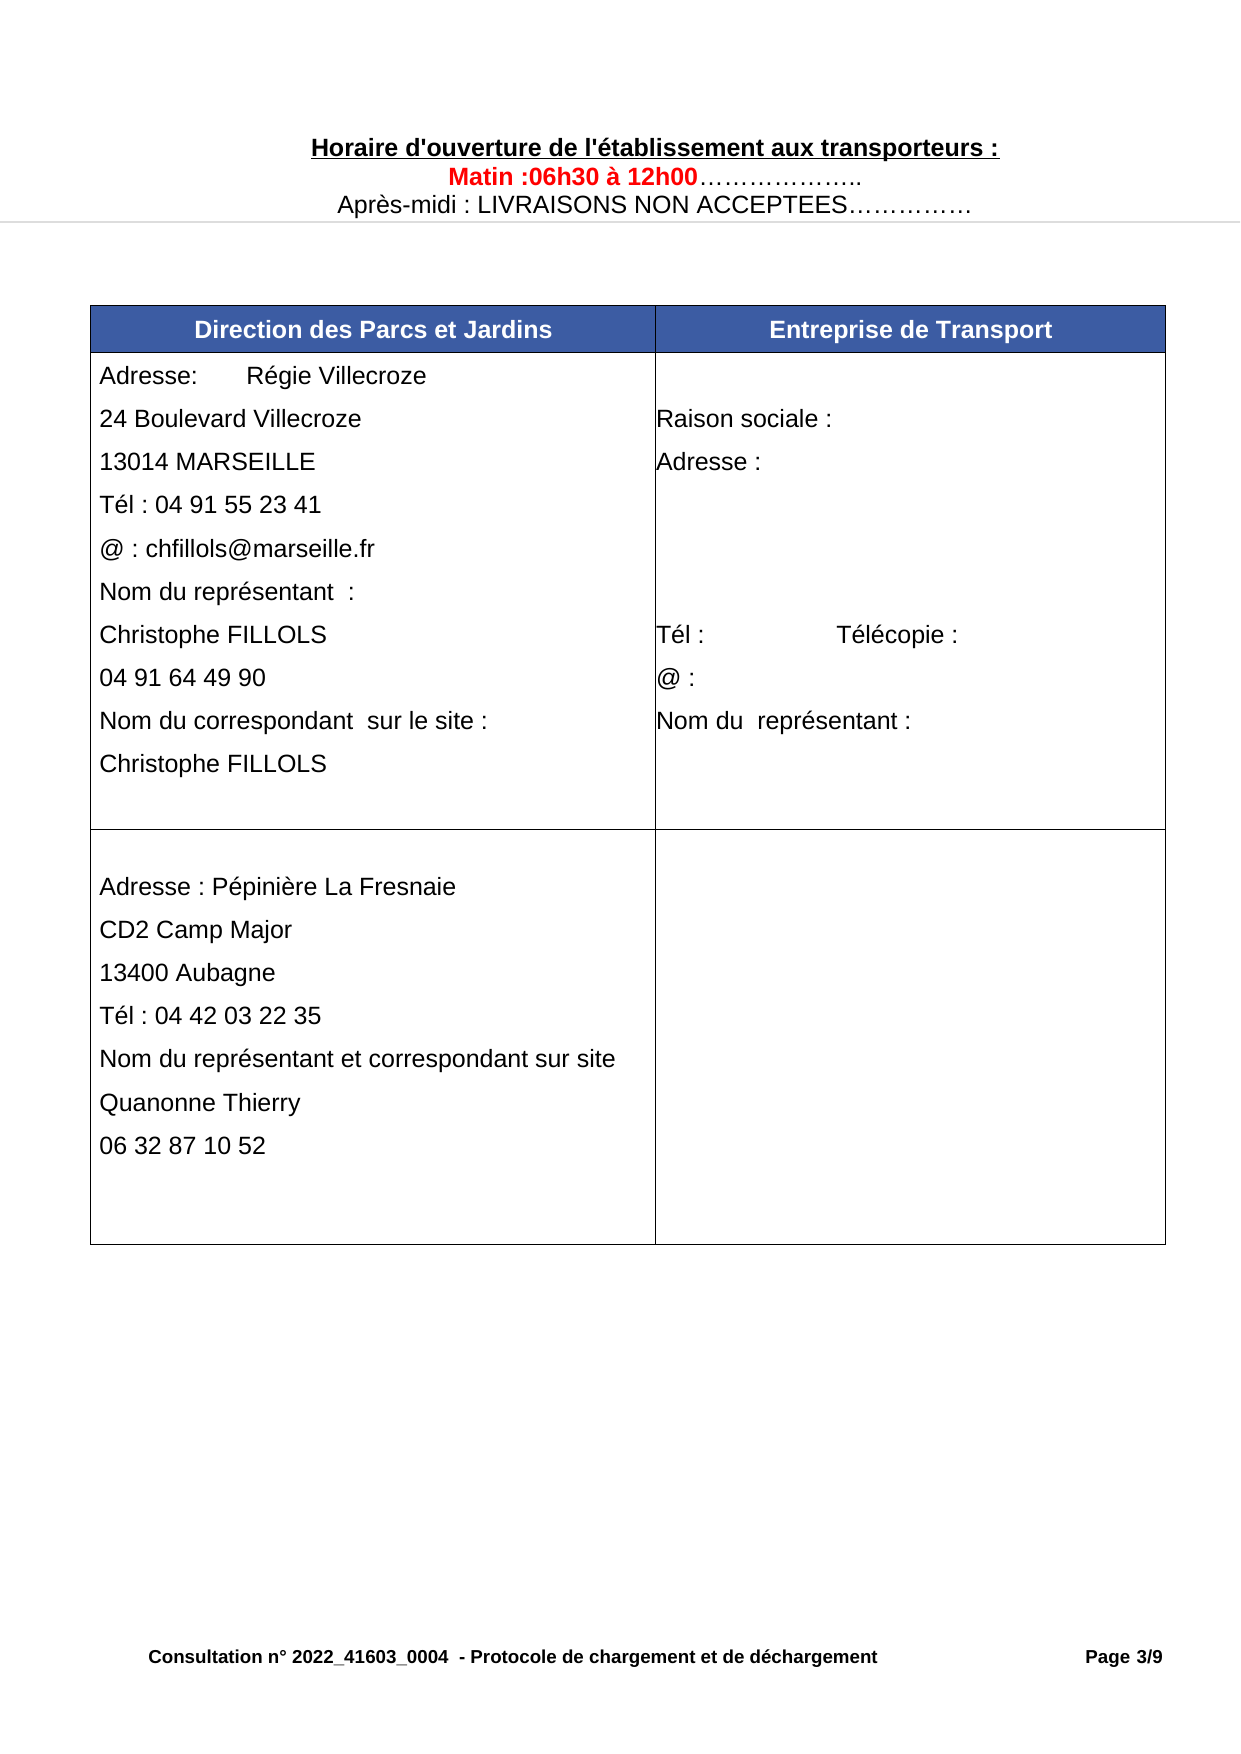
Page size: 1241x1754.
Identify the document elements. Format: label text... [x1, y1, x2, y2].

table_header Direction des Parcs et Jardins [91, 306, 655, 352]
text Horaire d'ouverture de l'établissement aux transporteurs : [148, 133, 1162, 161]
table_cell Raison sociale : Adresse : Tél : Télécopie : @ : Nom du représentant : [656, 353, 1165, 829]
table_cell Adresse: Régie Villecroze 24 Boulevard Villecroze 13014 MARSEILLE Tél : 04 91 55 23 41 @ : chfillols@marseille.fr Nom du représentant : Christophe FILLOLS 04 91 64 49 90 Nom du correspondant sur le site : Christophe FILLOLS [91, 353, 655, 829]
text Après-midi : LIVRAISONS NON ACCEPTEES…………… [148, 190, 1162, 219]
table_cell Adresse : Pépinière La Fresnaie CD2 Camp Major 13400 Aubagne Tél : 04 42 03 22 35 Nom du représentant et correspondant sur site Quanonne Thierry 06 32 87 10 52 [91, 830, 655, 1244]
table_header Entreprise de Transport [656, 306, 1165, 352]
table_cell [656, 830, 1165, 1244]
text Matin :06h30 à 12h00……………….. [148, 161, 1162, 190]
